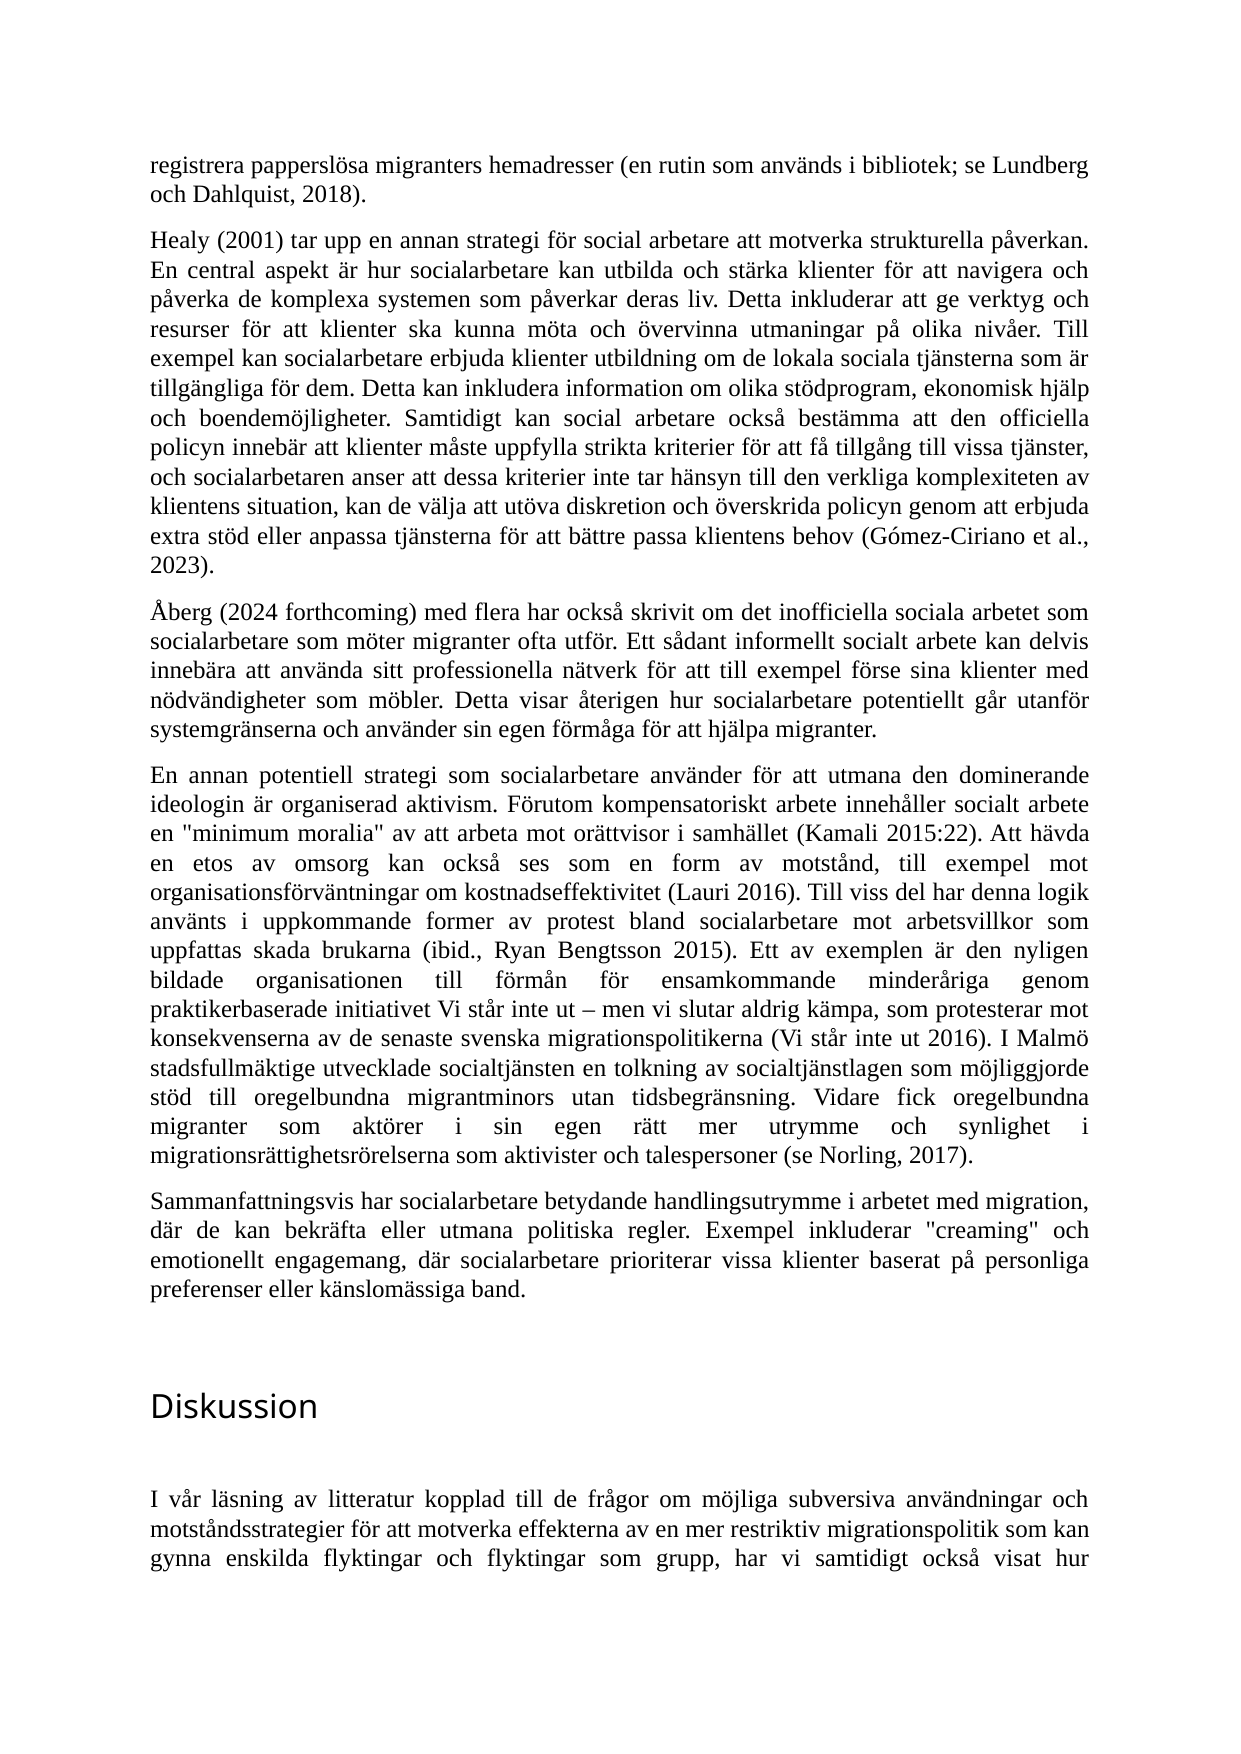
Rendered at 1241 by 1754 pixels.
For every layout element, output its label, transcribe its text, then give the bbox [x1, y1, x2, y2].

text I vår läsning av litteratur kopplad till de frågor om möjliga subversiva användningar och motståndsstrategier för att motverka effekterna av en mer restriktiv migrationspolitik som kan gynna enskilda flyktingar och flyktingar som grupp, har vi samtidigt också visat hur [150, 1484, 1090, 1572]
text En annan potentiell strategi som socialarbetare använder för att utmana den dominerande ideologin är organiserad aktivism. Förutom kompensatoriskt arbete innehåller socialt arbete en "minimum moralia" av att arbeta mot orättvisor i samhället (Kamali 2015:22). Att hävda en etos av omsorg kan också ses som en form av motstånd, till exempel mot organisationsförväntningar om kostnadseffektivitet (Lauri 2016). Till viss del har denna logik använts i uppkommande former av protest bland socialarbetare mot arbetsvillkor som uppfattas skada brukarna (ibid., Ryan Bengtsson 2015). Ett av exemplen är den nyligen bildade organisationen till förmån för ensamkommande minderåriga genom praktikerbaserade initiativet Vi står inte ut – men vi slutar aldrig kämpa, som protesterar mot konsekvenserna av de senaste svenska migrationspolitikerna (Vi står inte ut 2016). I Malmö stadsfullmäktige utvecklade socialtjänsten en tolkning av socialtjänstlagen som möjliggjorde stöd till oregelbundna migrantminors utan tidsbegränsning. Vidare fick oregelbundna migranter som aktörer i sin egen rätt mer utrymme och synlighet i migrationsrättighetsrörelserna som aktivister och talespersoner (se Norling, 2017). [150, 760, 1090, 1169]
text registrera papperslösa migranters hemadresser (en rutin som används i bibliotek; se Lundberg och Dahlquist, 2018). [150, 150, 1090, 208]
text Åberg (2024 forthcoming) med flera har också skrivit om det inofficiella sociala arbetet som socialarbetare som möter migranter ofta utför. Ett sådant informellt socialt arbete kan delvis innebära att använda sitt professionella nätverk för att till exempel förse sina klienter med nödvändigheter som möbler. Detta visar återigen hur socialarbetare potentiellt går utanför systemgränserna och använder sin egen förmåga för att hjälpa migranter. [150, 597, 1090, 743]
text Healy (2001) tar upp en annan strategi för social arbetare att motverka strukturella påverkan. En central aspekt är hur socialarbetare kan utbilda och stärka klienter för att navigera och påverka de komplexa systemen som påverkar deras liv. Detta inkluderar att ge verktyg och resurser för att klienter ska kunna möta och övervinna utmaningar på olika nivåer. Till exempel kan socialarbetare erbjuda klienter utbildning om de lokala sociala tjänsterna som är tillgängliga för dem. Detta kan inkludera information om olika stödprogram, ekonomisk hjälp och boendemöjligheter. Samtidigt kan social arbetare också bestämma att den officiella policyn innebär att klienter måste uppfylla strikta kriterier för att få tillgång till vissa tjänster, och socialarbetaren anser att dessa kriterier inte tar hänsyn till den verkliga komplexiteten av klientens situation, kan de välja att utöva diskretion och överskrida policyn genom att erbjuda extra stöd eller anpassa tjänsterna för att bättre passa klientens behov (Gómez-Ciriano et al., 2023). [150, 225, 1090, 579]
subtitle Diskussion [150, 1383, 1090, 1428]
text Sammanfattningsvis har socialarbetare betydande handlingsutrymme i arbetet med migration, där de kan bekräfta eller utmana politiska regler. Exempel inkluderar "creaming" och emotionellt engagemang, där socialarbetare prioriterar vissa klienter baserat på personliga preferenser eller känslomässiga band. [150, 1186, 1090, 1303]
